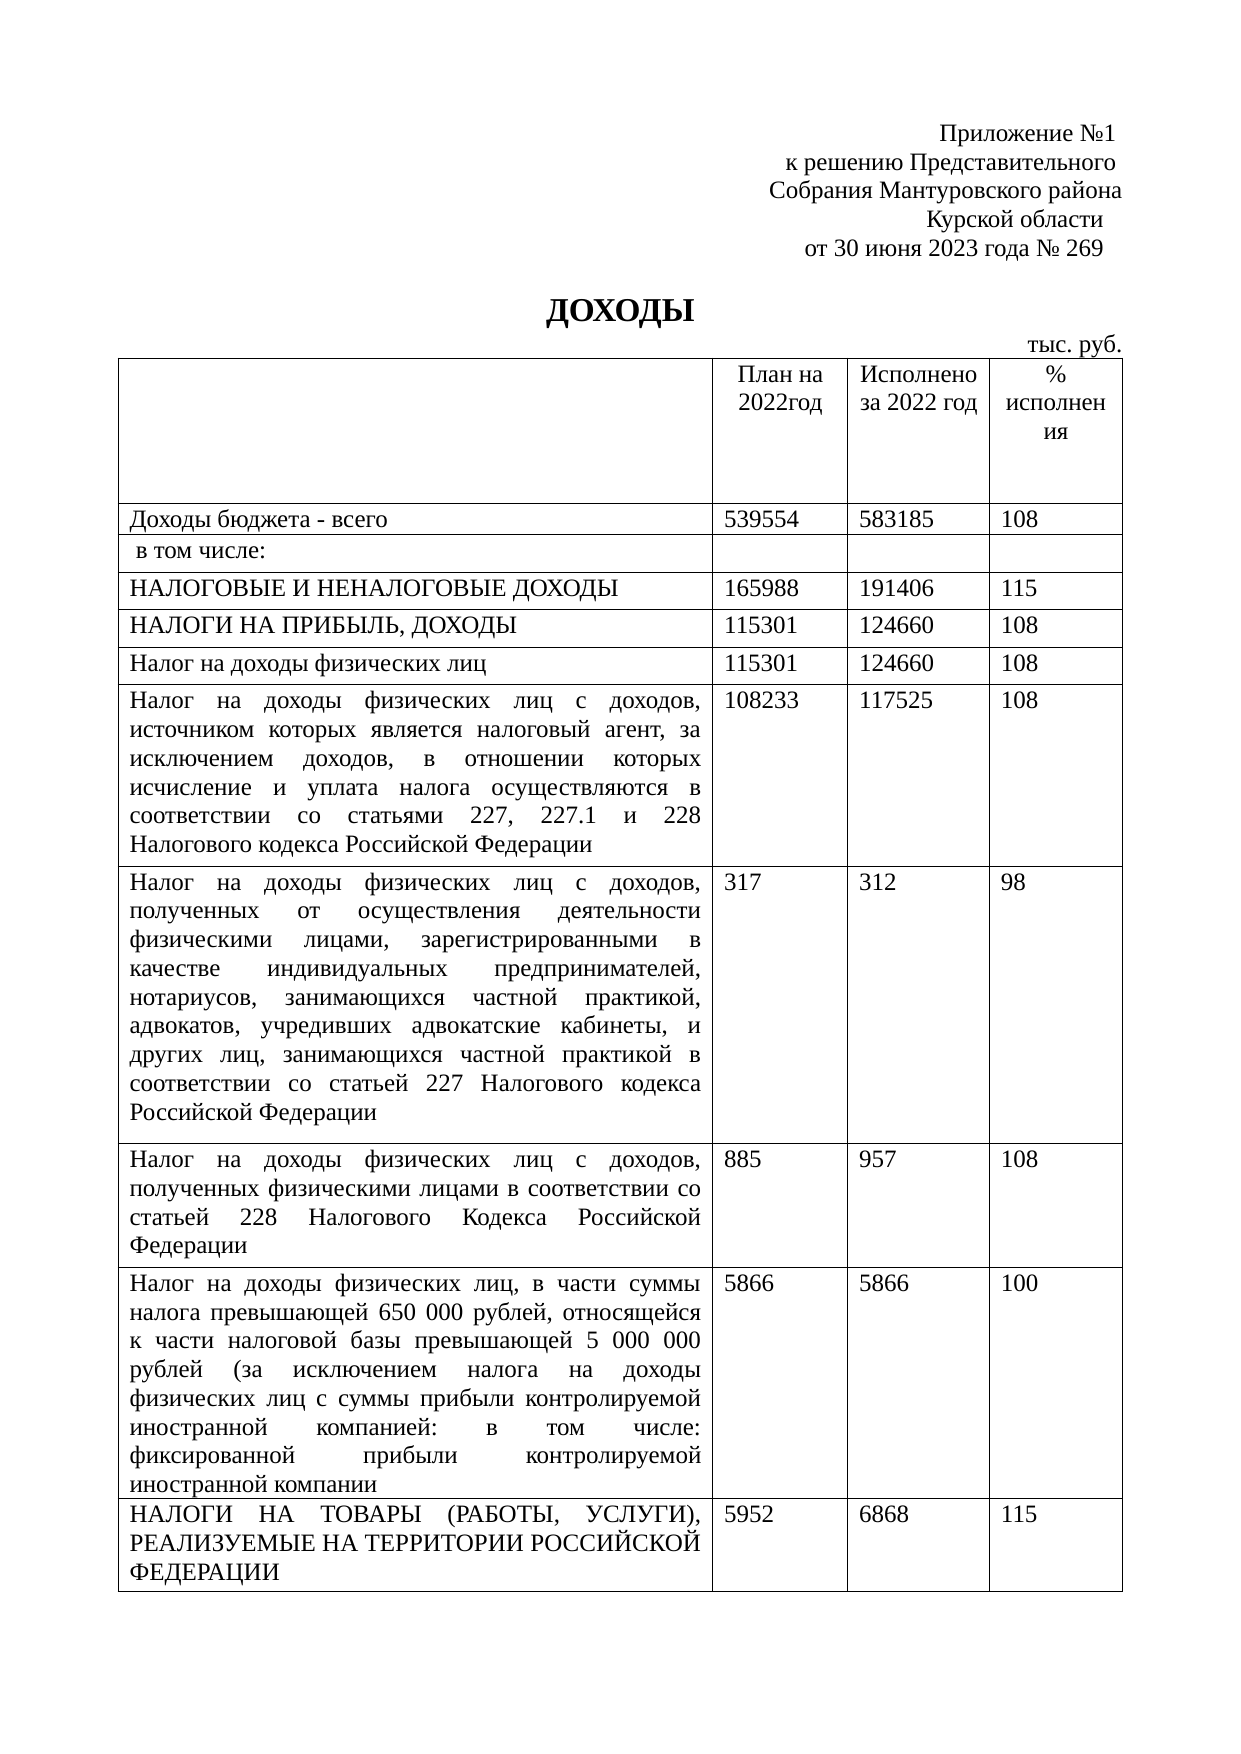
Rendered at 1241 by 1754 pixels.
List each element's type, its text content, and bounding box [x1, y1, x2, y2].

table_cell 108 [990, 685, 1122, 866]
table_cell 885 [713, 1144, 847, 1267]
table_cell Налог на доходы физических лиц [119, 648, 712, 684]
table_cell 108 [990, 610, 1122, 647]
table_cell НАЛОГИ НА ТОВАРЫ (РАБОТЫ, УСЛУГИ), РЕАЛИЗУЕМЫЕ НА ТЕРРИТОРИИ РОССИЙСКОЙ ФЕДЕРАЦИИ [119, 1499, 712, 1591]
table_cell 312 [848, 867, 989, 1143]
table_header Исполнено за 2022 год [848, 359, 989, 503]
table_cell 108 [990, 1144, 1122, 1267]
table_cell НАЛОГИ НА ПРИБЫЛЬ, ДОХОДЫ [119, 610, 712, 647]
table_cell 115 [990, 1499, 1122, 1591]
table_cell 957 [848, 1144, 989, 1267]
table_header [119, 359, 712, 503]
text ДОХОДЫ [118, 291, 1122, 329]
table_cell 98 [990, 867, 1122, 1143]
text тыс. руб. [118, 329, 1122, 358]
text к решению Представительного [118, 147, 1122, 176]
table_cell в том числе: [119, 535, 712, 572]
text Собрания Мантуровского района [118, 176, 1122, 204]
table_cell 108233 [713, 685, 847, 866]
table_cell 317 [713, 867, 847, 1143]
table_cell 100 [990, 1268, 1122, 1498]
table_cell 6868 [848, 1499, 989, 1591]
table_cell Налог на доходы физических лиц, в части суммы налога превышающей 650 000 рублей, относящейся к части налоговой базы превышающей 5 000 000 рублей (за исключением налога на доходы физических лиц с суммы прибыли контролируемой иностранной компанией: в том числе: фиксированной прибыли контролируемой иностранной компании [119, 1268, 712, 1498]
table_header % исполнения [990, 359, 1122, 503]
table_cell 191406 [848, 573, 989, 609]
table_cell Налог на доходы физических лиц с доходов, полученных физическими лицами в соответствии со статьей 228 Налогового Кодекса Российской Федерации [119, 1144, 712, 1267]
table_cell [990, 535, 1122, 572]
table_cell 5866 [713, 1268, 847, 1498]
table_cell 117525 [848, 685, 989, 866]
table_cell 115301 [713, 648, 847, 684]
table_cell Налог на доходы физических лиц с доходов, источником которых является налоговый агент, за исключением доходов, в отношении которых исчисление и уплата налога осуществляются в соответствии со статьями 227, 227.1 и 228 Налогового кодекса Российской Федерации [119, 685, 712, 866]
table_cell 5866 [848, 1268, 989, 1498]
table_cell [713, 535, 847, 572]
table_cell 115 [990, 573, 1122, 609]
table_cell 115301 [713, 610, 847, 647]
table_cell 124660 [848, 610, 989, 647]
table_cell 108 [990, 504, 1122, 534]
table_cell 124660 [848, 648, 989, 684]
table_cell НАЛОГОВЫЕ И НЕНАЛОГОВЫЕ ДОХОДЫ [119, 573, 712, 609]
table_cell 5952 [713, 1499, 847, 1591]
table_cell Доходы бюджета - всего [119, 504, 712, 534]
table_cell 539554 [713, 504, 847, 534]
table_cell 108 [990, 648, 1122, 684]
text Приложение №1 [118, 118, 1122, 147]
table_cell [848, 535, 989, 572]
table_cell Налог на доходы физических лиц с доходов, полученных от осуществления деятельности физическими лицами, зарегистрированными в качестве индивидуальных предпринимателей, нотариусов, занимающихся частной практикой, адвокатов, учредивших адвокатские кабинеты, и других лиц, занимающихся частной практикой в соответствии со статьей 227 Налогового кодекса Российской Федерации [119, 867, 712, 1143]
text от 30 июня 2023 года № 269 [118, 233, 1122, 262]
text Курской области [118, 204, 1122, 233]
table_header План на 2022год [713, 359, 847, 503]
table_cell 583185 [848, 504, 989, 534]
table_cell 165988 [713, 573, 847, 609]
